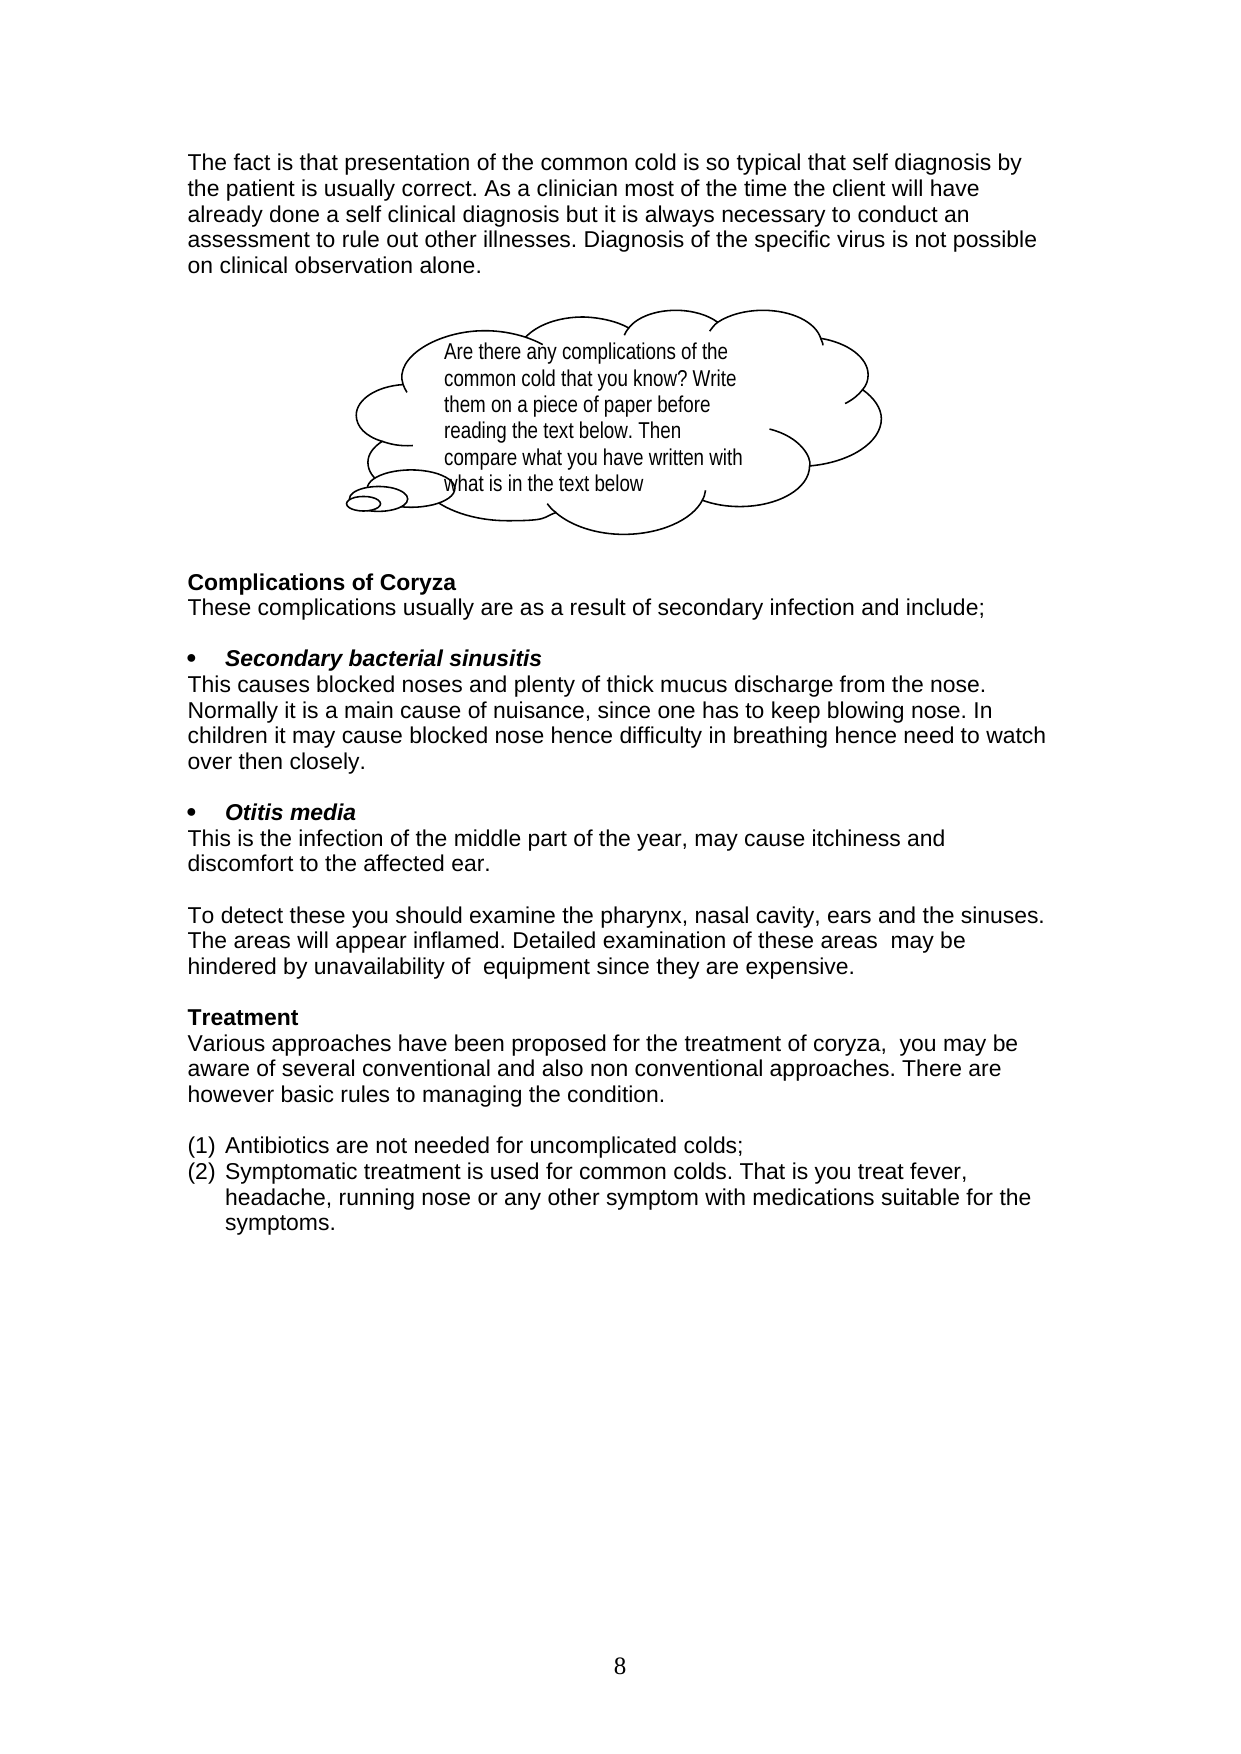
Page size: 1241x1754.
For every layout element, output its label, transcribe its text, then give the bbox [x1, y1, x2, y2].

text To detect these you should examine the pharynx, nasal cavity, ears and the sinuses. The areas will appear inflamed. Detailed examination of these areas may be hindered by unavailability of equipment since they are expensive. [187, 902, 1053, 979]
text These complications usually are as a result of secondary infection and include; [187, 595, 1053, 620]
text Treatment [187, 1005, 1053, 1030]
text The fact is that presentation of the common cold is so typical that self diagnosis by the patient is usually correct. As a clinician most of the time the client will have already done a self clinical diagnosis but it is always necessary to conduct an assessment to rule out other illnesses. Diagnosis of the specific virus is not possible on clinical observation alone. [187, 150, 1053, 278]
text Various approaches have been proposed for the treatment of coryza, you may be aware of several conventional and also non conventional approaches. There are however basic rules to managing the condition. [187, 1030, 1053, 1107]
text This causes blocked noses and plenty of thick mucus discharge from the nose. Normally it is a main cause of nuisance, since one has to keep blowing nose. In children it may cause blocked nose hence difficulty in breathing hence need to watch over then closely. [187, 672, 1053, 774]
text Complications of Coryza [187, 569, 1053, 595]
list Secondary bacterial sinusitis [187, 646, 1053, 672]
text This is the infection of the middle part of the year, may cause itchiness and discomfort to the affected ear. [187, 825, 1053, 877]
list Symptomatic treatment is used for common colds. That is you treat fever, headache, running nose or any other symptom with medications suitable for the symptoms. [187, 1158, 1053, 1235]
list Otitis media [187, 800, 1053, 825]
list Antibiotics are not needed for uncomplicated colds; [187, 1133, 1053, 1158]
